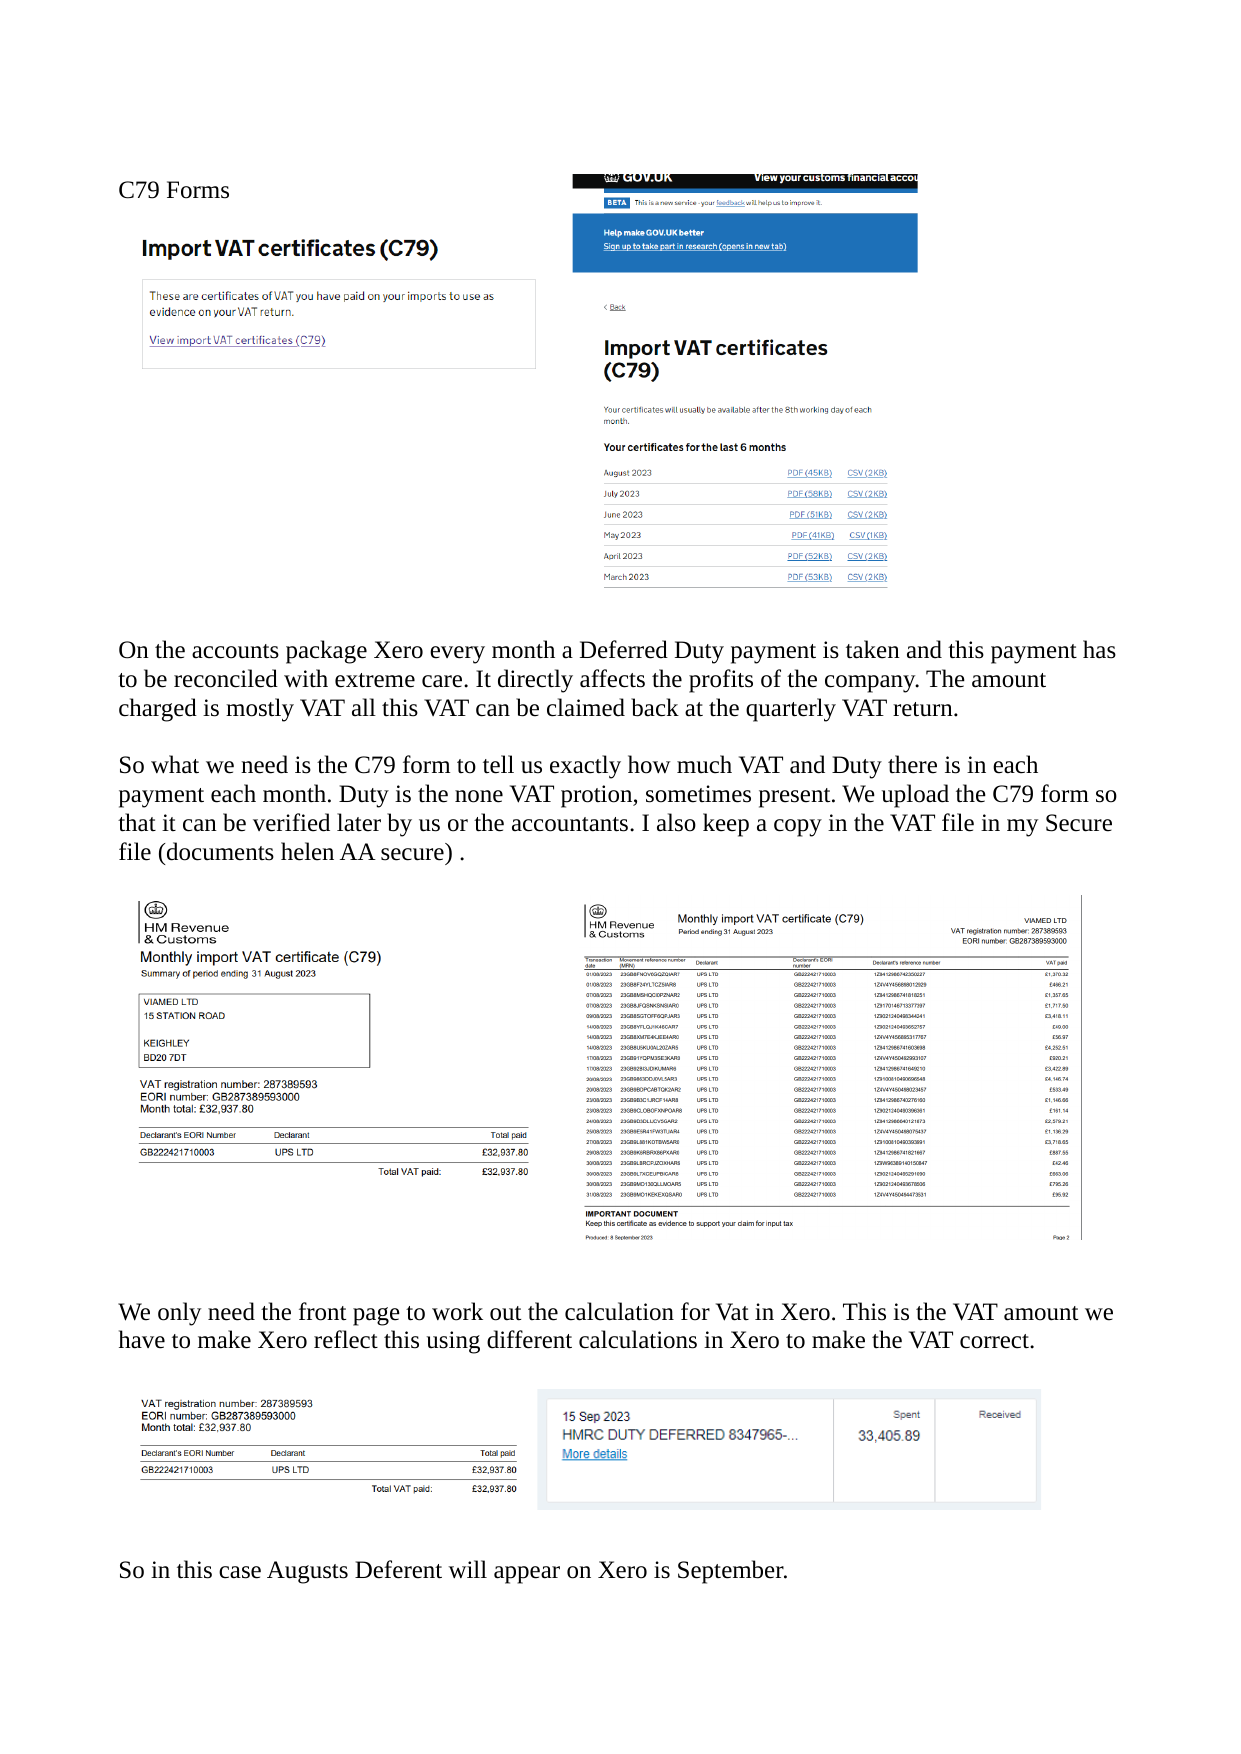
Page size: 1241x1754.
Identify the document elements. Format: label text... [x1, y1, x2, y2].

picture [134, 1393, 521, 1500]
picture [120, 894, 569, 1220]
picture [537, 1389, 1042, 1510]
text So in this case Augusts Deferent will appear on Xero is September. [118, 1556, 1122, 1584]
picture [121, 228, 557, 391]
picture [572, 174, 918, 592]
text We only need the front page to work out the calculation for Vat in Xero. This is the VAT amount we have to make Xero reflect this using different calculations in Xero to make the VAT correct. [118, 1297, 1122, 1354]
text C79 Forms [118, 176, 572, 204]
picture [578, 895, 1082, 1240]
text So what we need is the C79 form to tell us exactly how much VAT and Duty there is in each payment each month. Duty is the none VAT protion, sometimes present. We upload the C79 form so that it can be verified later by us or the accountants. I also keep a copy in the VAT file in my Secure file (documents helen AA secure) . [118, 751, 1122, 866]
text [918, 176, 1122, 204]
text On the accounts package Xero every month a Deferred Duty payment is taken and this payment has to be reconciled with extreme care. It directly affects the profits of the company. The amount charged is mostly VAT all this VAT can be claimed back at the quarterly VAT return. [118, 636, 1122, 722]
